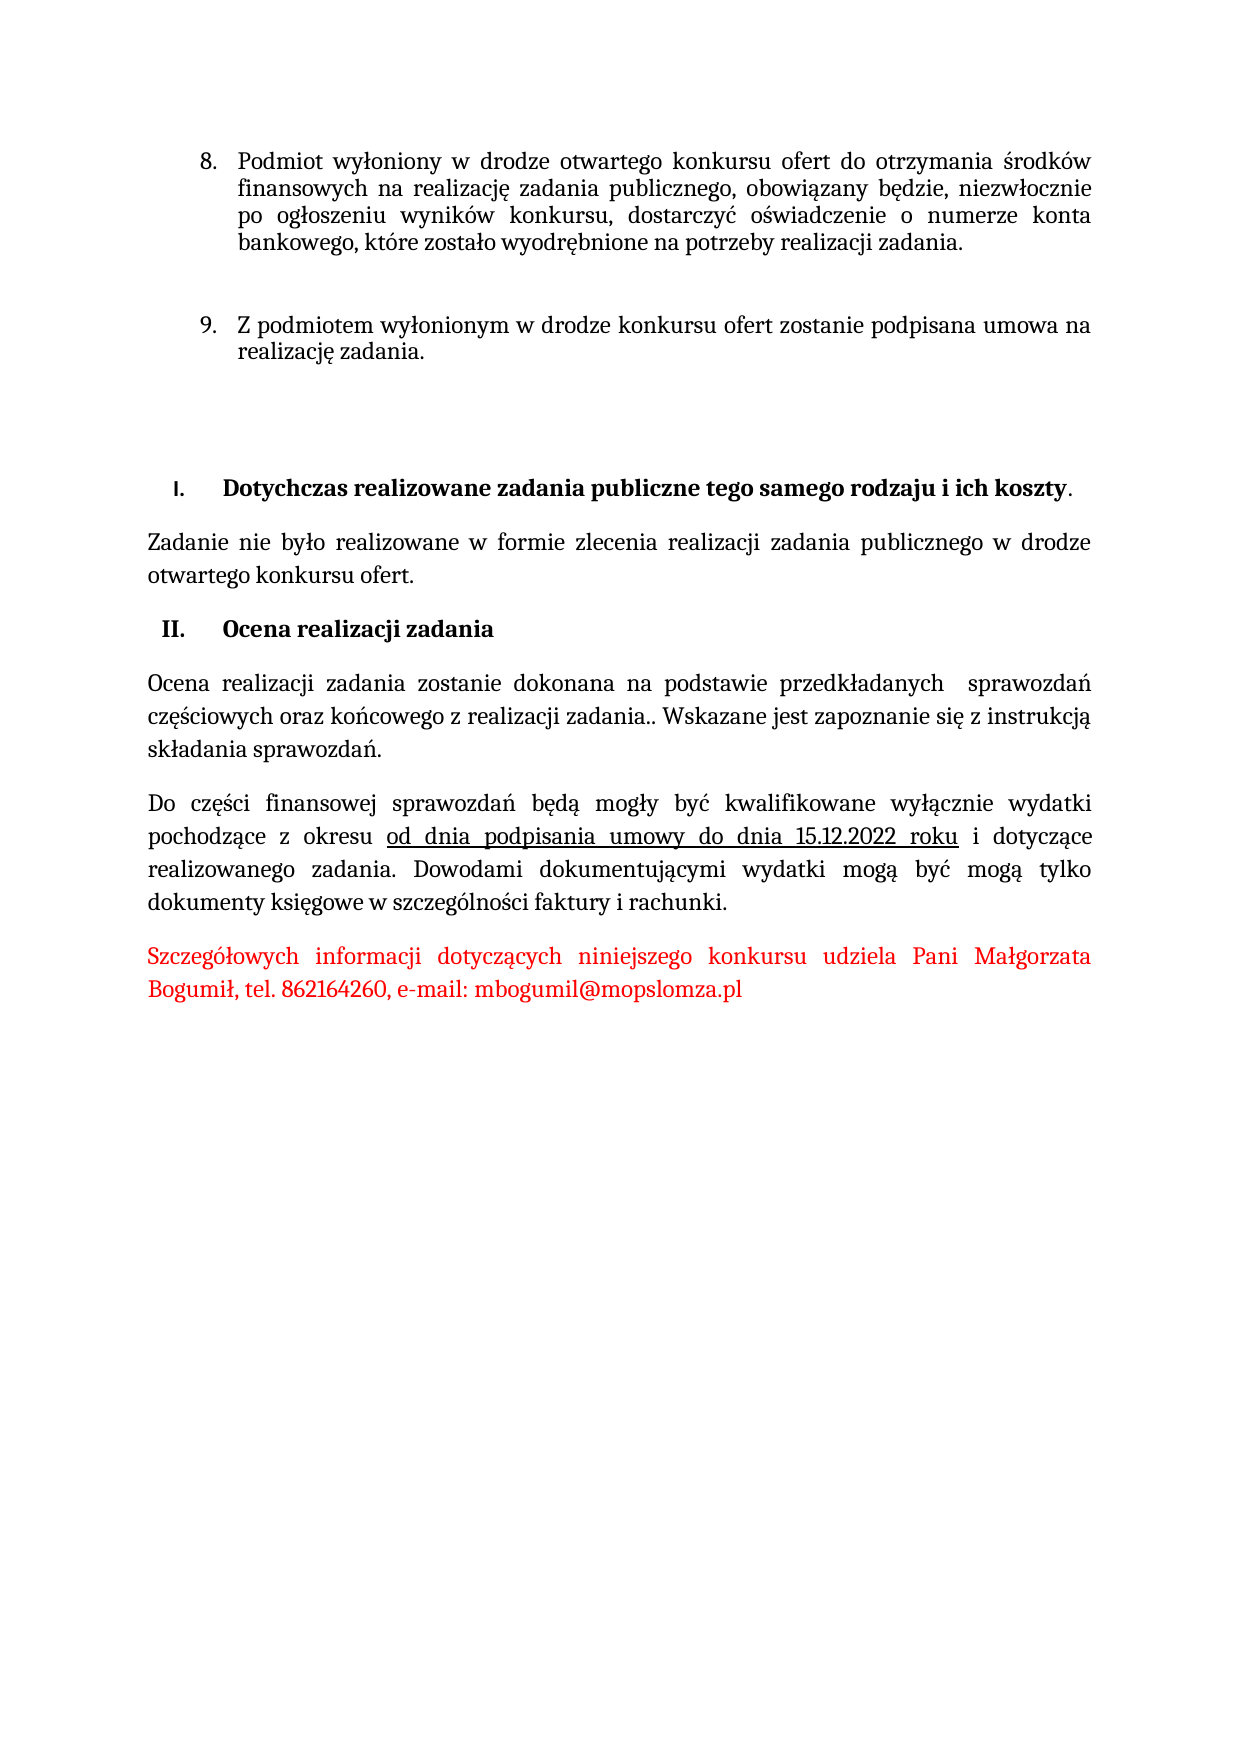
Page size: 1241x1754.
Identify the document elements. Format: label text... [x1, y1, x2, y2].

text Zadanie nie było realizowane w formie zlecenia realizacji zadania publicznego w drodze otwartego konkursu ofert. [148, 528, 1093, 590]
list Z podmiotem wyłonionym w drodze konkursu ofert zostanie podpisana umowa na realizację zadania. [200, 311, 1093, 366]
list Podmiot wyłoniony w drodze otwartego konkursu ofert do otrzymania środków finansowych na realizację zadania publicznego, obowiązany będzie, niezwłocznie po ogłoszeniu wyników konkursu, dostarczyć oświadczenie o numerze konta bankowego, które zostało wyodrębnione na potrzeby realizacji zadania. [200, 148, 1093, 257]
text Do części finansowej sprawozdań będą mogły być kwalifikowane wyłącznie wydatki pochodzące z okresu od dnia podpisania umowy do dnia 15.12.2022 roku i dotyczące realizowanego zadania. Dowodami dokumentującymi wydatki mogą być mogą tylko dokumenty księgowe w szczególności faktury i rachunki. [148, 789, 1093, 916]
list Dotychczas realizowane zadania publiczne tego samego rodzaju i ich koszty. [185, 474, 1093, 503]
text Szczegółowych informacji dotyczących niniejszego konkursu udziela Pani Małgorzata Bogumił, tel. 862164260, e-mail: mbogumil@mopslomza.pl [148, 942, 1093, 1003]
list Ocena realizacji zadania [185, 615, 1093, 644]
text Ocena realizacji zadania zostanie dokonana na podstawie przedkładanych sprawozdań częściowych oraz końcowego z realizacji zadania.. Wskazane jest zapoznanie się z instrukcją składania sprawozdań. [148, 669, 1093, 763]
